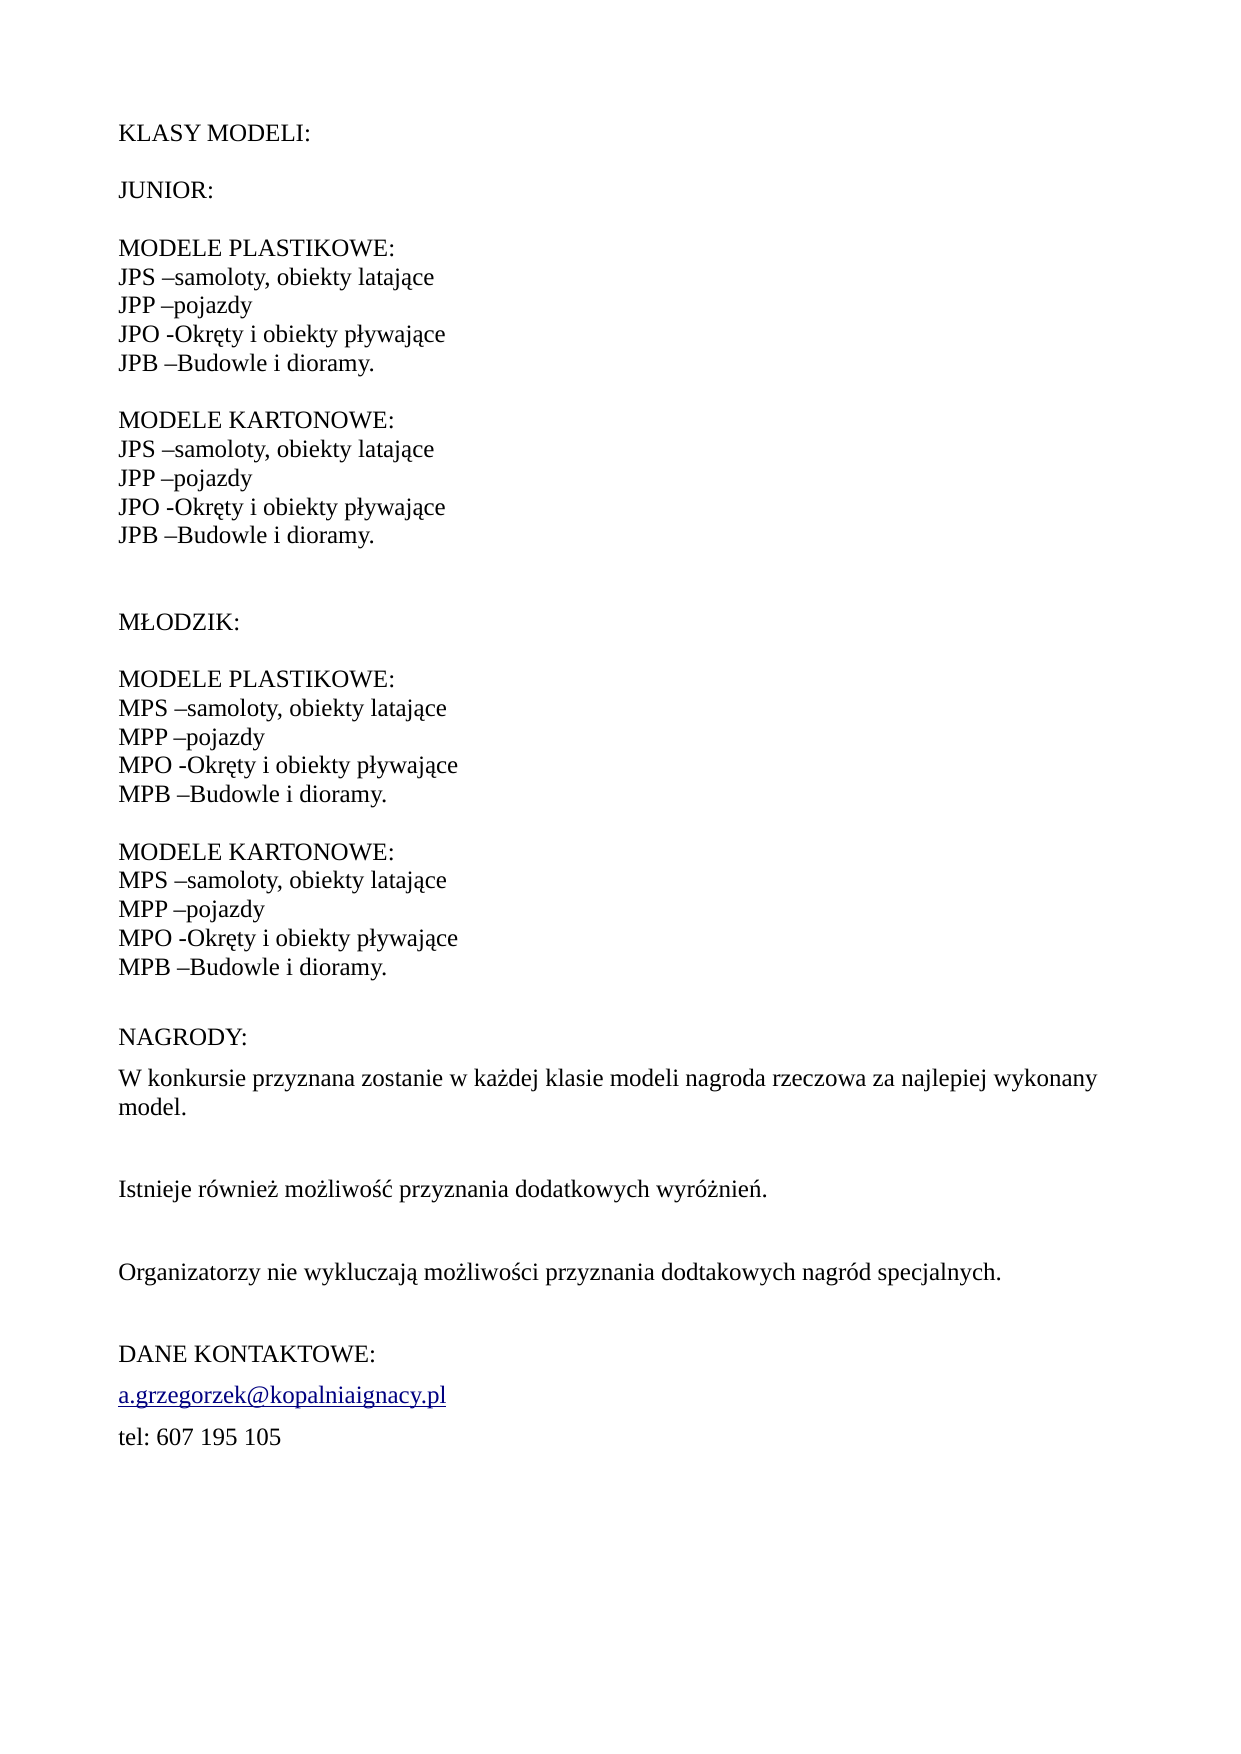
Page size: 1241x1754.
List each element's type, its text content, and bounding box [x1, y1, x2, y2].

text MPB –Budowle i dioramy. [118, 952, 1122, 981]
text MODELE PLASTIKOWE: [118, 664, 1122, 693]
text MODELE PLASTIKOWE: [118, 233, 1122, 262]
text DANE KONTAKTOWE: [118, 1339, 1122, 1368]
text KLASY MODELI: [118, 118, 1122, 147]
text MPO -Okręty i obiekty pływające [118, 923, 1122, 952]
text NAGRODY: [118, 1022, 1122, 1051]
text MODELE KARTONOWE: [118, 837, 1122, 866]
text W konkursie przyznana zostanie w każdej klasie modeli nagroda rzeczowa za najlepiej wykonany model. [118, 1063, 1122, 1121]
text JPS –samoloty, obiekty latające [118, 434, 1122, 463]
text JPB –Budowle i dioramy. [118, 521, 1122, 549]
text JPP –pojazdy [118, 291, 1122, 319]
text Istnieje również możliwość przyznania dodatkowych wyróżnień. [118, 1174, 1122, 1203]
text JPP –pojazdy [118, 463, 1122, 492]
text MPP –pojazdy [118, 894, 1122, 923]
text JPO -Okręty i obiekty pływające [118, 492, 1122, 521]
text tel: 607 195 105 [118, 1422, 1122, 1451]
text JPO -Okręty i obiekty pływające [118, 319, 1122, 348]
text MPO -Okręty i obiekty pływające [118, 751, 1122, 779]
text MPS –samoloty, obiekty latające [118, 693, 1122, 722]
text JUNIOR: [118, 176, 1122, 204]
text JPS –samoloty, obiekty latające [118, 262, 1122, 291]
text JPB –Budowle i dioramy. [118, 348, 1122, 377]
text MŁODZIK: [118, 607, 1122, 636]
text MPB –Budowle i dioramy. [118, 779, 1122, 808]
text MPS –samoloty, obiekty latające [118, 866, 1122, 894]
text a.grzegorzek@kopalniaignacy.pl [118, 1381, 1122, 1409]
text MPP –pojazdy [118, 722, 1122, 751]
text Organizatorzy nie wykluczają możliwości przyznania dodtakowych nagród specjalnych. [118, 1257, 1122, 1286]
text MODELE KARTONOWE: [118, 406, 1122, 434]
